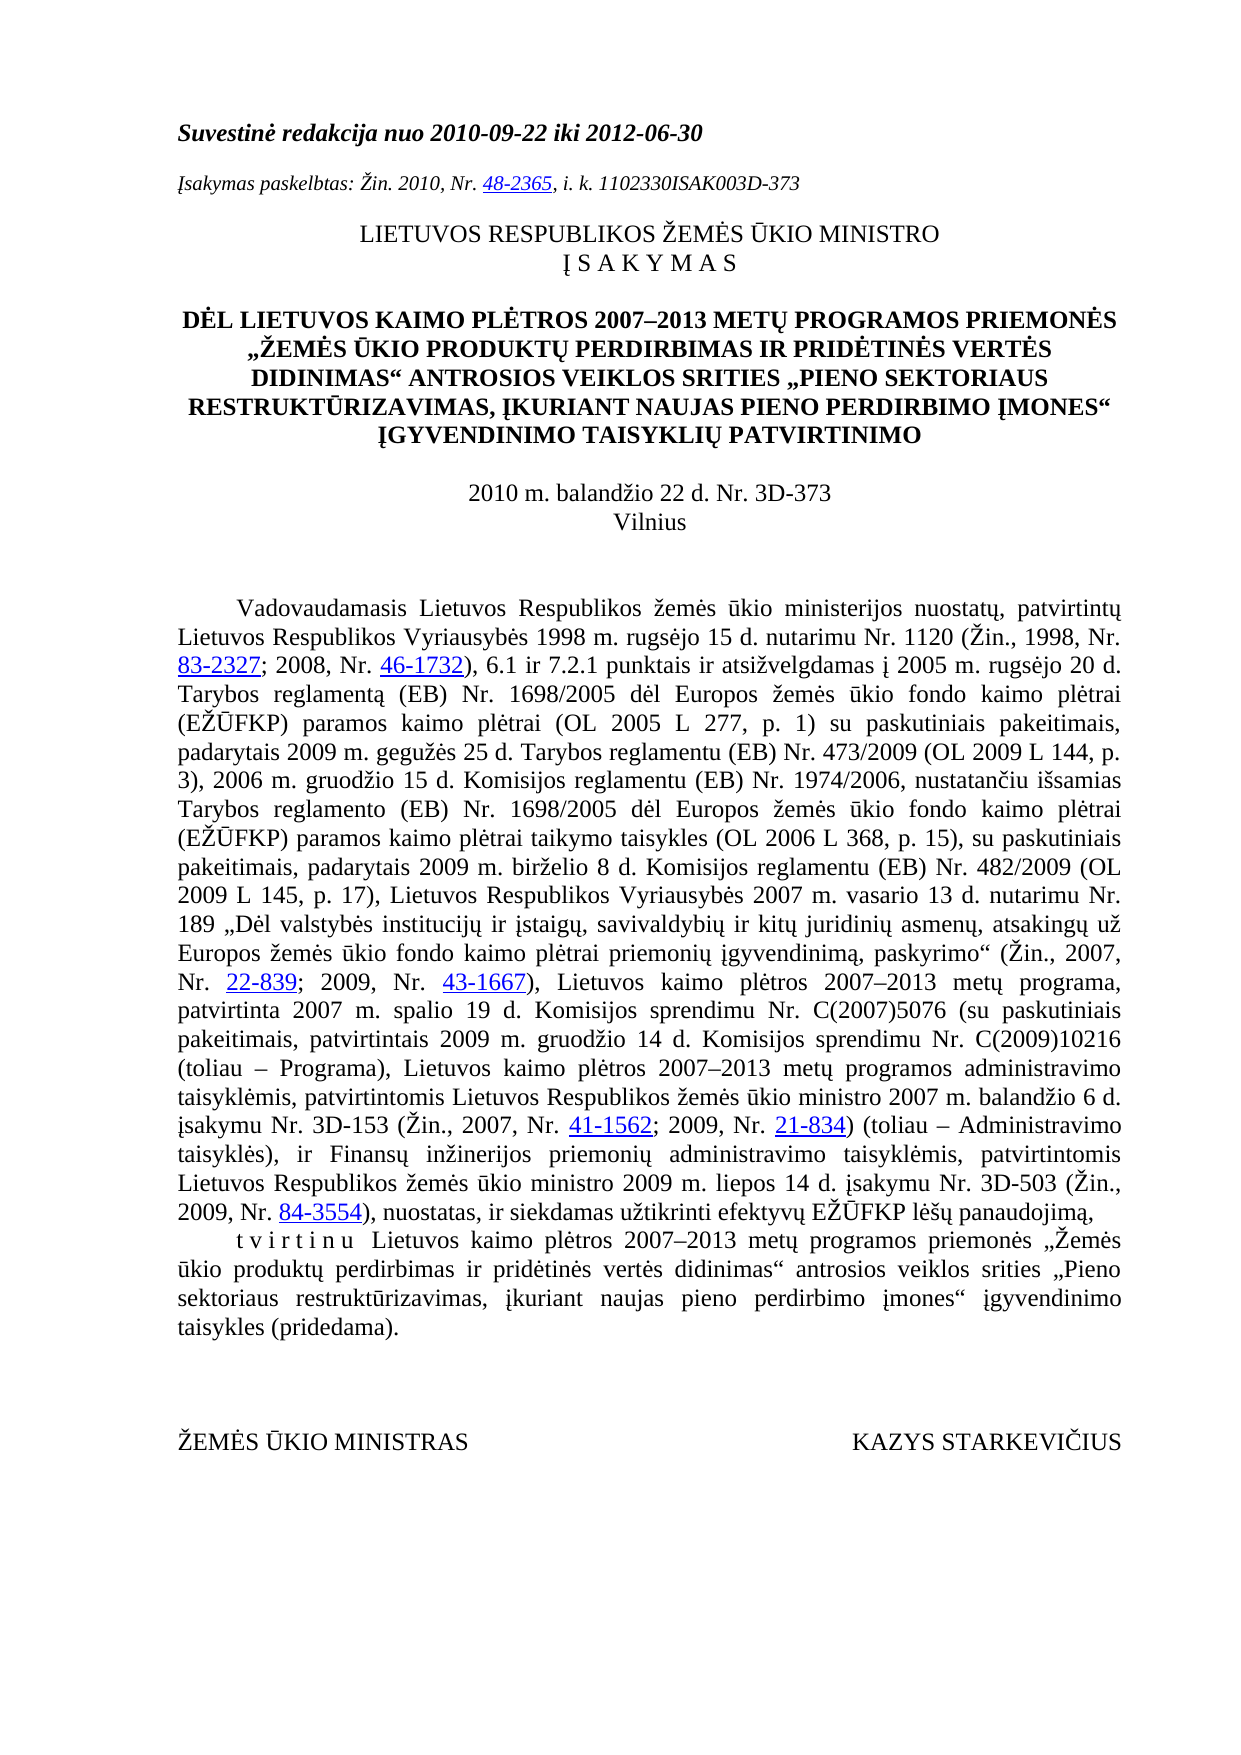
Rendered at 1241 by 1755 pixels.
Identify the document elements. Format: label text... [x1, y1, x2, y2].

text Vadovaudamasis Lietuvos Respublikos žemės ūkio ministerijos nuostatų, patvirtintų Lietuvos Respublikos Vyriausybės 1998 m. rugsėjo 15 d. nutarimu Nr. 1120 (Žin., 1998, Nr. 83-2327; 2008, Nr. 46-1732), 6.1 ir 7.2.1 punktais ir atsižvelgdamas į 2005 m. rugsėjo 20 d. Tarybos reglamentą (EB) Nr. 1698/2005 dėl Europos žemės ūkio fondo kaimo plėtrai (EŽŪFKP) paramos kaimo plėtrai (OL 2005 L 277, p. 1) su paskutiniais pakeitimais, padarytais 2009 m. gegužės 25 d. Tarybos reglamentu (EB) Nr. 473/2009 (OL 2009 L 144, p. 3), 2006 m. gruodžio 15 d. Komisijos reglamentu (EB) Nr. 1974/2006, nustatančiu išsamias Tarybos reglamento (EB) Nr. 1698/2005 dėl Europos žemės ūkio fondo kaimo plėtrai (EŽŪFKP) paramos kaimo plėtrai taikymo taisykles (OL 2006 L 368, p. 15), su paskutiniais pakeitimais, padarytais 2009 m. birželio 8 d. Komisijos reglamentu (EB) Nr. 482/2009 (OL 2009 L 145, p. 17), Lietuvos Respublikos Vyriausybės 2007 m. vasario 13 d. nutarimu Nr. 189 „Dėl valstybės institucijų ir įstaigų, savivaldybių ir kitų juridinių asmenų, atsakingų už Europos žemės ūkio fondo kaimo plėtrai priemonių įgyvendinimą, paskyrimo“ (Žin., 2007, Nr. 22-839; 2009, Nr. 43-1667), Lietuvos kaimo plėtros 2007–2013 metų programa, patvirtinta 2007 m. spalio 19 d. Komisijos sprendimu Nr. C(2007)5076 (su paskutiniais pakeitimais, patvirtintais 2009 m. gruodžio 14 d. Komisijos sprendimu Nr. C(2009)10216 (toliau – Programa), Lietuvos kaimo plėtros 2007–2013 metų programos administravimo taisyklėmis, patvirtintomis Lietuvos Respublikos žemės ūkio ministro 2007 m. balandžio 6 d. įsakymu Nr. 3D-153 (Žin., 2007, Nr. 41-1562; 2009, Nr. 21-834) (toliau – Administravimo taisyklės), ir Finansų inžinerijos priemonių administravimo taisyklėmis, patvirtintomis Lietuvos Respublikos žemės ūkio ministro 2009 m. liepos 14 d. įsakymu Nr. 3D-503 (Žin., 2009, Nr. 84-3554), nuostatas, ir siekdamas užtikrinti efektyvų EŽŪFKP lėšų panaudojimą, [177, 593, 1122, 1225]
text tvirtinu Lietuvos kaimo plėtros 2007–2013 metų programos priemonės „Žemės ūkio produktų perdirbimas ir pridėtinės vertės didinimas“ antrosios veiklos srities „Pieno sektoriaus restruktūrizavimas, įkuriant naujas pieno perdirbimo įmones“ įgyvendinimo taisykles (pridedama). [177, 1225, 1122, 1340]
text Vilnius [177, 507, 1122, 535]
text LIETUVOS RESPUBLIKOS ŽEMĖS ŪKIO MINISTRO [177, 219, 1122, 248]
text DĖL LIETUVOS KAIMO PLĖTROS 2007–2013 METŲ PROGRAMOS PRIEMONĖS „ŽEMĖS ŪKIO PRODUKTŲ PERDIRBIMAS IR PRIDĖTINĖS VERTĖS DIDINIMAS“ ANTROSIOS VEIKLOS SRITIES „PIENO SEKTORIAUS RESTRUKTŪRIZAVIMAS, ĮKURIANT NAUJAS PIENO PERDIRBIMO ĮMONES“ ĮGYVENDINIMO TAISYKLIŲ PATVIRTINIMO [177, 305, 1122, 449]
text 2010 m. balandžio 22 d. Nr. 3D-373 [177, 478, 1122, 507]
text Žemės ūkio ministras Kazys Starkevičius [177, 1427, 1122, 1455]
text Įsakymas paskelbtas: Žin. 2010, Nr. 48-2365, i. k. 1102330ISAK003D-373 [177, 171, 1122, 195]
text ĮSAKYMAS [177, 248, 1122, 277]
text Suvestinė redakcija nuo 2010-09-22 iki 2012-06-30 [177, 118, 1122, 147]
